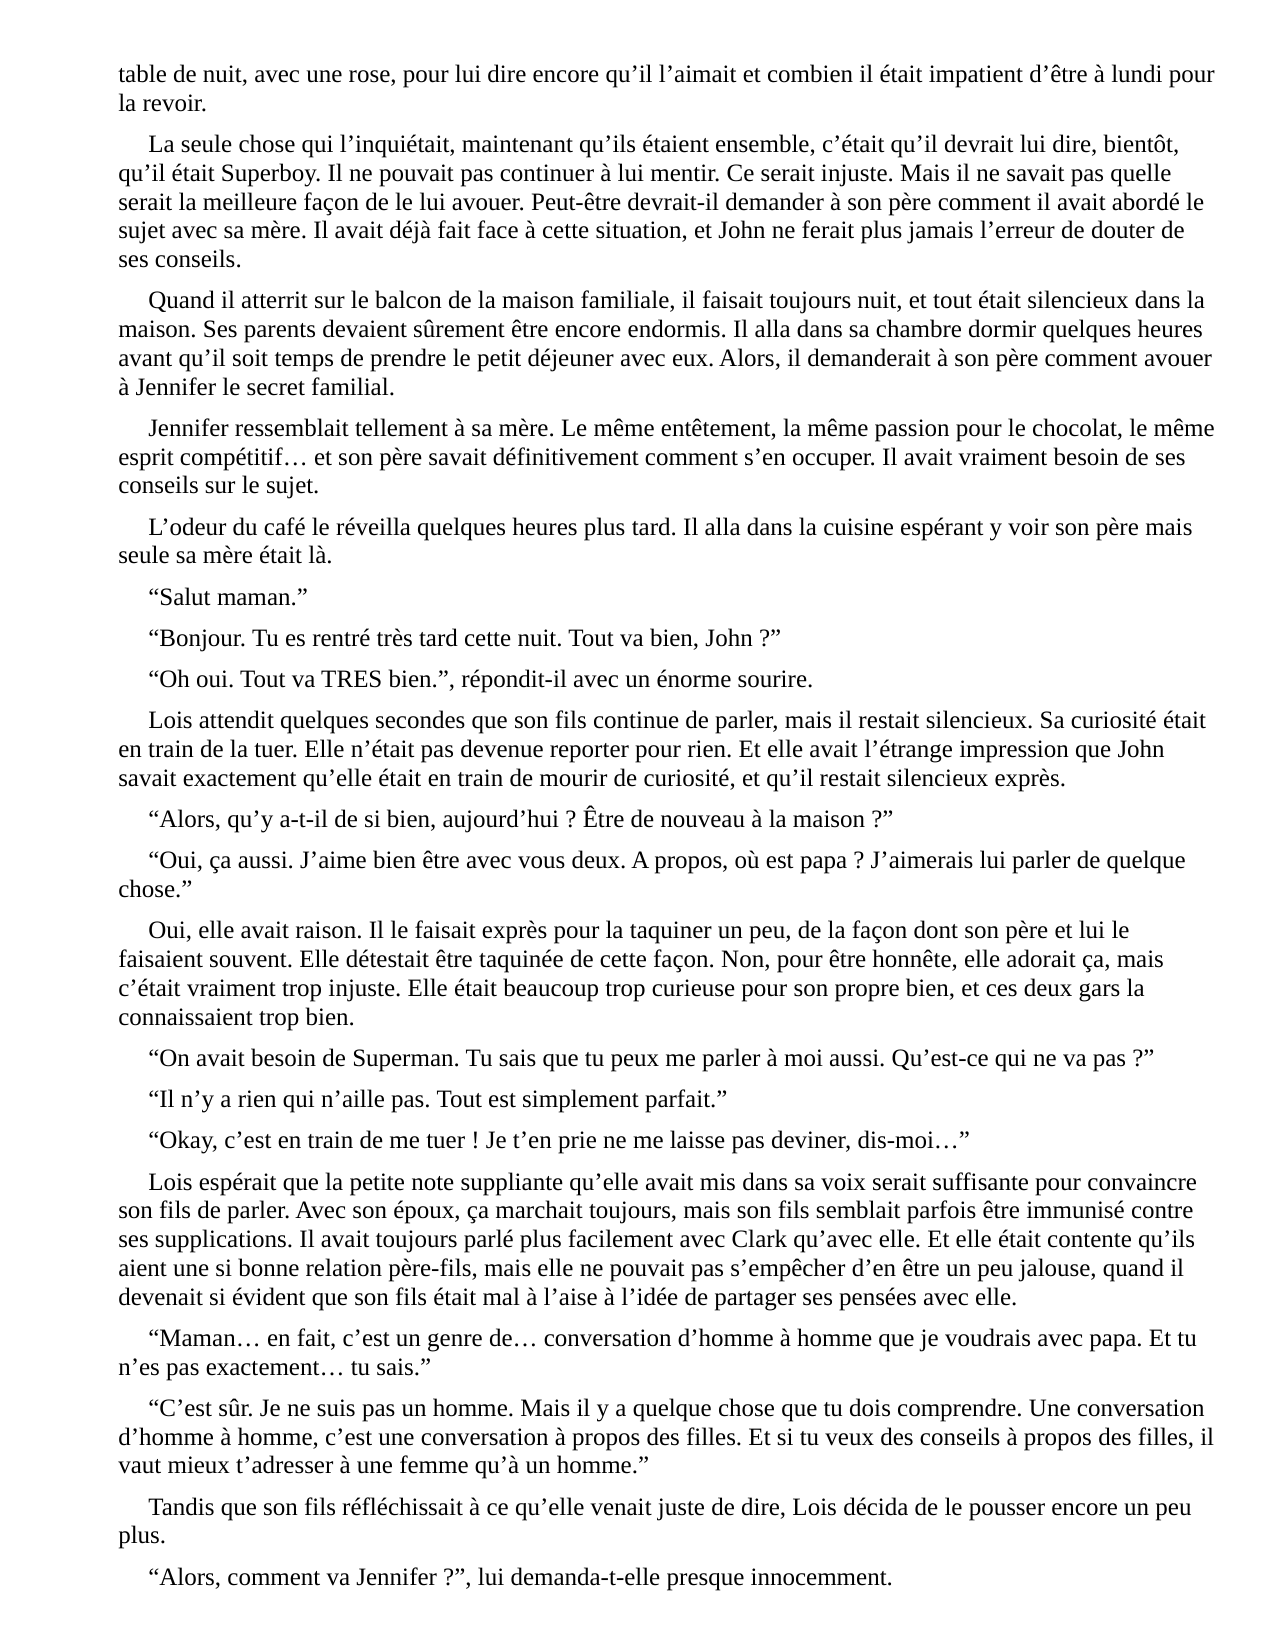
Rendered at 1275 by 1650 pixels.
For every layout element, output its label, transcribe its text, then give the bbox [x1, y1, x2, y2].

text “Oh oui. Tout va TRES bien.”, répondit-il avec un énorme sourire. [118, 664, 1216, 693]
text “Alors, comment va Jennifer ?”, lui demanda-t-elle presque innocemment. [118, 1562, 1216, 1590]
text “Okay, c’est en train de me tuer ! Je t’en prie ne me laisse pas deviner, dis-moi…” [118, 1125, 1216, 1154]
text L’odeur du café le réveilla quelques heures plus tard. Il alla dans la cuisine espérant y voir son père mais seule sa mère était là. [118, 512, 1216, 569]
text Oui, elle avait raison. Il le faisait exprès pour la taquiner un peu, de la façon dont son père et lui le faisaient souvent. Elle détestait être taquinée de cette façon. Non, pour être honnête, elle adorait ça, mais c’était vraiment trop injuste. Elle était beaucoup trop curieuse pour son propre bien, et ces deux gars la connaissaient trop bien. [118, 915, 1216, 1030]
text Quand il atterrit sur le balcon de la maison familiale, il faisait toujours nuit, et tout était silencieux dans la maison. Ses parents devaient sûrement être encore endormis. Il alla dans sa chambre dormir quelques heures avant qu’il soit temps de prendre le petit déjeuner avec eux. Alors, il demanderait à son père comment avouer à Jennifer le secret familial. [118, 285, 1216, 400]
text “Alors, qu’y a-t-il de si bien, aujourd’hui ? Être de nouveau à la maison ?” [118, 804, 1216, 833]
text La seule chose qui l’inquiétait, maintenant qu’ils étaient ensemble, c’était qu’il devrait lui dire, bientôt, qu’il était Superboy. Il ne pouvait pas continuer à lui mentir. Ce serait injuste. Mais il ne savait pas quelle serait la meilleure façon de le lui avouer. Peut-être devrait-il demander à son père comment il avait abordé le sujet avec sa mère. Il avait déjà fait face à cette situation, et John ne ferait plus jamais l’erreur de douter de ses conseils. [118, 129, 1216, 273]
text “Salut maman.” [118, 582, 1216, 610]
text “Bonjour. Tu es rentré très tard cette nuit. Tout va bien, John ?” [118, 623, 1216, 652]
text Jennifer ressemblait tellement à sa mère. Le même entêtement, la même passion pour le chocolat, le même esprit compétitif… et son père savait définitivement comment s’en occuper. Il avait vraiment besoin de ses conseils sur le sujet. [118, 413, 1216, 499]
text “C’est sûr. Je ne suis pas un homme. Mais il y a quelque chose que tu dois comprendre. Une conversation d’homme à homme, c’est une conversation à propos des filles. Et si tu veux des conseils à propos des filles, il vaut mieux t’adresser à une femme qu’à un homme.” [118, 1393, 1216, 1479]
text Tandis que son fils réfléchissait à ce qu’elle venait juste de dire, Lois décida de le pousser encore un peu plus. [118, 1492, 1216, 1549]
text table de nuit, avec une rose, pour lui dire encore qu’il l’aimait et combien il était impatient d’être à lundi pour la revoir. [118, 59, 1216, 117]
text “On avait besoin de Superman. Tu sais que tu peux me parler à moi aussi. Qu’est-ce qui ne va pas ?” [118, 1043, 1216, 1072]
text “Oui, ça aussi. J’aime bien être avec vous deux. A propos, où est papa ? J’aimerais lui parler de quelque chose.” [118, 845, 1216, 903]
text “Il n’y a rien qui n’aille pas. Tout est simplement parfait.” [118, 1084, 1216, 1113]
text Lois attendit quelques secondes que son fils continue de parler, mais il restait silencieux. Sa curiosité était en train de la tuer. Elle n’était pas devenue reporter pour rien. Et elle avait l’étrange impression que John savait exactement qu’elle était en train de mourir de curiosité, et qu’il restait silencieux exprès. [118, 705, 1216, 792]
text Lois espérait que la petite note suppliante qu’elle avait mis dans sa voix serait suffisante pour convaincre son fils de parler. Avec son époux, ça marchait toujours, mais son fils semblait parfois être immunisé contre ses supplications. Il avait toujours parlé plus facilement avec Clark qu’avec elle. Et elle était contente qu’ils aient une si bonne relation père-fils, mais elle ne pouvait pas s’empêcher d’en être un peu jalouse, quand il devenait si évident que son fils était mal à l’aise à l’idée de partager ses pensées avec elle. [118, 1167, 1216, 1310]
text “Maman… en fait, c’est un genre de… conversation d’homme à homme que je voudrais avec papa. Et tu n’es pas exactement… tu sais.” [118, 1323, 1216, 1380]
